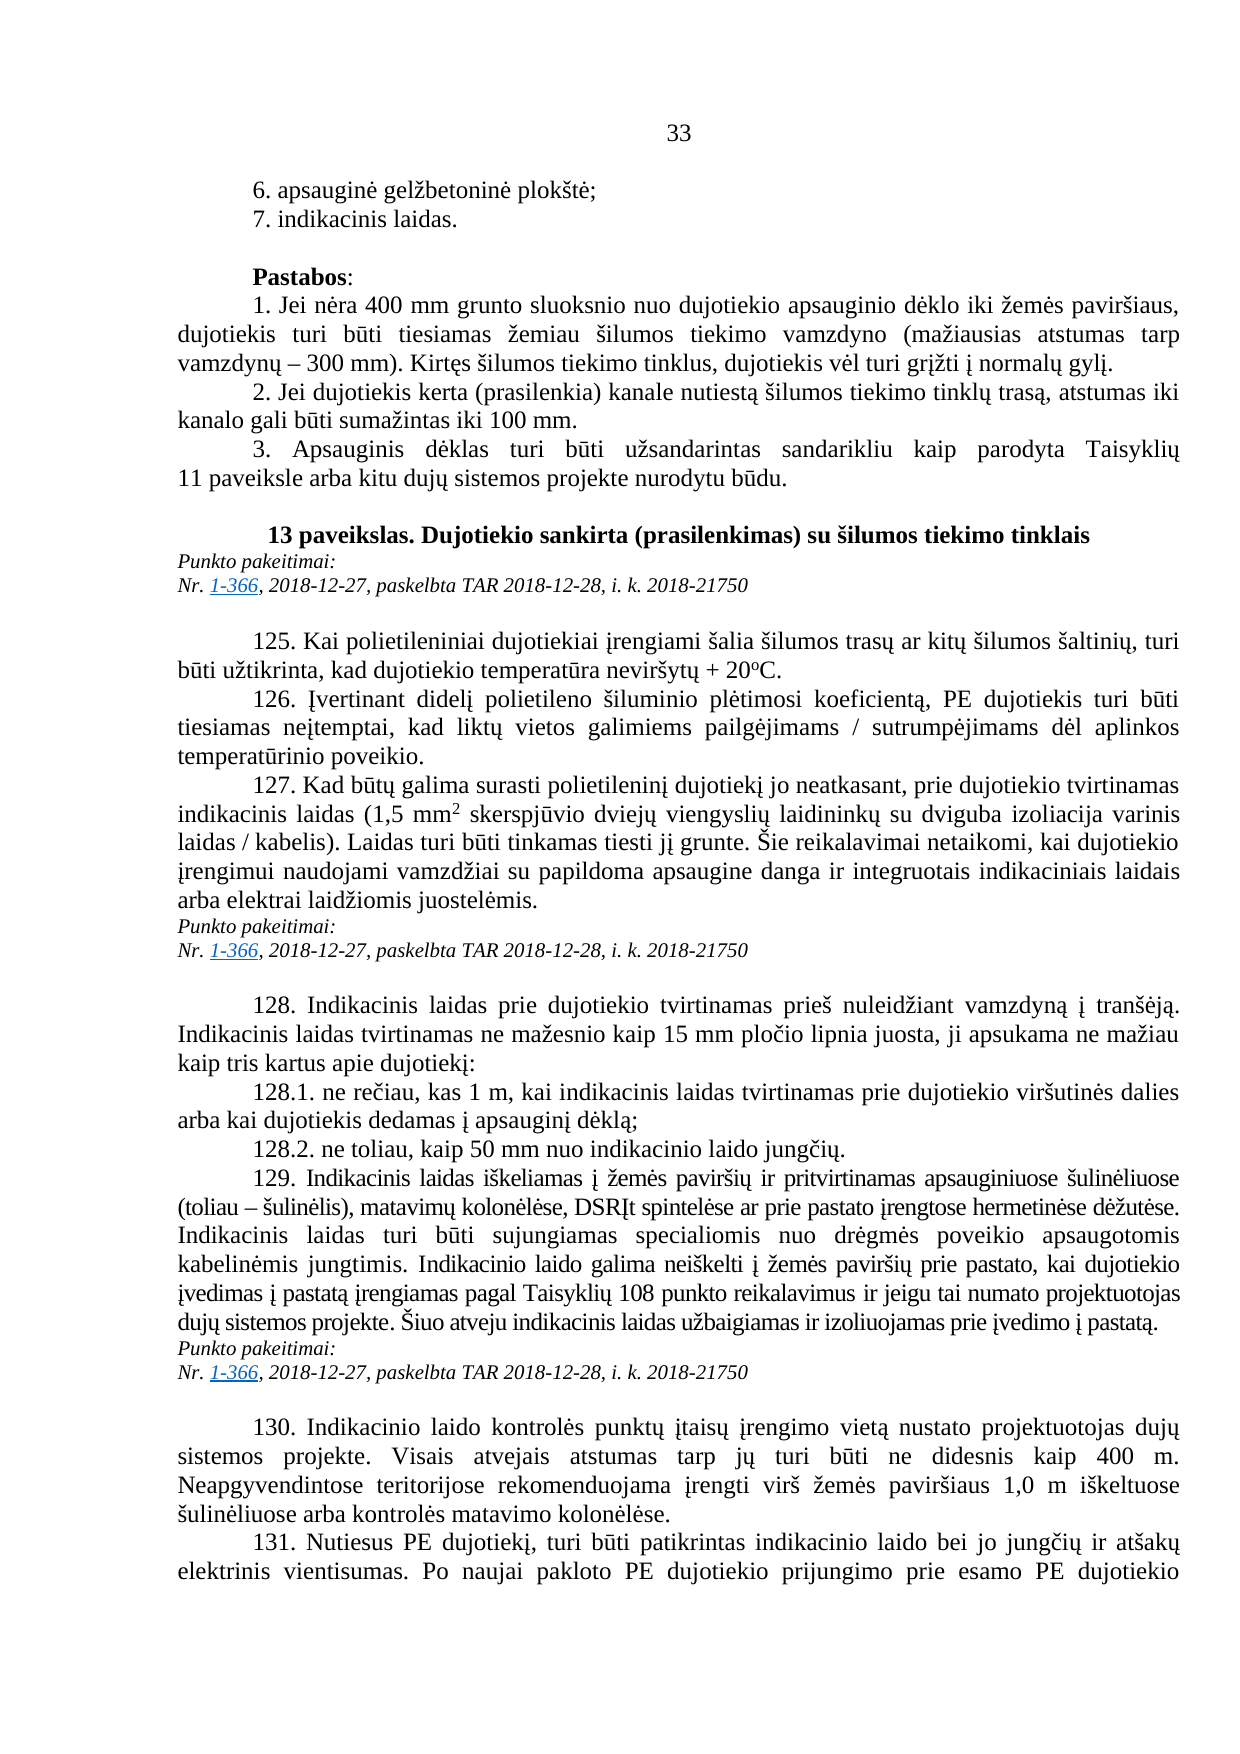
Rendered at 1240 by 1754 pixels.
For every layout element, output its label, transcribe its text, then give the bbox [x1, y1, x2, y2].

text 6. apsauginė gelžbetoninė plokštė; [177, 176, 1181, 204]
text Punkto pakeitimai: [177, 914, 1181, 938]
text 128.1. ne rečiau, kas 1 m, kai indikacinis laidas tvirtinamas prie dujotiekio viršutinės dalies arba kai dujotiekis dedamas į apsauginį dėklą; [177, 1077, 1181, 1134]
text 126. Įvertinant didelį polietileno šiluminio plėtimosi koeficientą, PE dujotiekis turi būti tiesiamas neįtemptai, kad liktų vietos galimiems pailgėjimams / sutrumpėjimams dėl aplinkos temperatūrinio poveikio. [177, 684, 1181, 770]
text Nr. 1-366, 2018-12-27, paskelbta TAR 2018-12-28, i. k. 2018-21750 [177, 1360, 1181, 1384]
text Punkto pakeitimai: [177, 1336, 1181, 1360]
text 131. Nutiesus PE dujotiekį, turi būti patikrintas indikacinio laido bei jo jungčių ir atšakų elektrinis vientisumas. Po naujai pakloto PE dujotiekio prijungimo prie esamo PE dujotiekio [177, 1527, 1181, 1585]
text 128.2. ne toliau, kaip 50 mm nuo indikacinio laido jungčių. [177, 1134, 1181, 1163]
text 125. Kai polietileniniai dujotiekiai įrengiami šalia šilumos trasų ar kitų šilumos šaltinių, turi būti užtikrinta, kad dujotiekio temperatūra neviršytų + 20oC. [177, 626, 1181, 684]
text 3. Apsauginis dėklas turi būti užsandarintas sandarikliu kaip parodyta Taisyklių 11 paveiksle arba kitu dujų sistemos projekte nurodytu būdu. [177, 434, 1181, 492]
text 13 paveikslas. Dujotiekio sankirta (prasilenkimas) su šilumos tiekimo tinklais [177, 521, 1181, 549]
text 7. indikacinis laidas. [177, 204, 1181, 233]
text Pastabos: [177, 262, 1181, 291]
text 1. Jei nėra 400 mm grunto sluoksnio nuo dujotiekio apsauginio dėklo iki žemės paviršiaus, dujotiekis turi būti tiesiamas žemiau šilumos tiekimo vamzdyno (mažiausias atstumas tarp vamzdynų – 300 mm). Kirtęs šilumos tiekimo tinklus, dujotiekis vėl turi grįžti į normalų gylį. [177, 291, 1181, 377]
text Nr. 1-366, 2018-12-27, paskelbta TAR 2018-12-28, i. k. 2018-21750 [177, 938, 1181, 962]
text 129. Indikacinis laidas iškeliamas į žemės paviršių ir pritvirtinamas apsauginiuose šulinėliuose (toliau – šulinėlis), matavimų kolonėlėse, DSRĮt spintelėse ar prie pastato įrengtose hermetinėse dėžutėse. Indikacinis laidas turi būti sujungiamas specialiomis nuo drėgmės poveikio apsaugotomis kabelinėmis jungtimis. Indikacinio laido galima neiškelti į žemės paviršių prie pastato, kai dujotiekio įvedimas į pastatą įrengiamas pagal Taisyklių 108 punkto reikalavimus ir jeigu tai numato projektuotojas dujų sistemos projekte. Šiuo atveju indikacinis laidas užbaigiamas ir izoliuojamas prie įvedimo į pastatą. [177, 1163, 1181, 1336]
text 2. Jei dujotiekis kerta (prasilenkia) kanale nutiestą šilumos tiekimo tinklų trasą, atstumas iki kanalo gali būti sumažintas iki 100 mm. [177, 377, 1181, 434]
text 127. Kad būtų galima surasti polietileninį dujotiekį jo neatkasant, prie dujotiekio tvirtinamas indikacinis laidas (1,5 mm2 skerspjūvio dviejų viengyslių laidininkų su dviguba izoliacija varinis laidas / kabelis). Laidas turi būti tinkamas tiesti jį grunte. Šie reikalavimai netaikomi, kai dujotiekio įrengimui naudojami vamzdžiai su papildoma apsaugine danga ir integruotais indikaciniais laidais arba elektrai laidžiomis juostelėmis. [177, 770, 1181, 914]
text 128. Indikacinis laidas prie dujotiekio tvirtinamas prieš nuleidžiant vamzdyną į tranšėją. Indikacinis laidas tvirtinamas ne mažesnio kaip 15 mm pločio lipnia juosta, ji apsukama ne mažiau kaip tris kartus apie dujotiekį: [177, 991, 1181, 1077]
text Punkto pakeitimai: [177, 549, 1181, 573]
text 130. Indikacinio laido kontrolės punktų įtaisų įrengimo vietą nustato projektuotojas dujų sistemos projekte. Visais atvejais atstumas tarp jų turi būti ne didesnis kaip 400 m. Neapgyvendintose teritorijose rekomenduojama įrengti virš žemės paviršiaus 1,0 m iškeltuose šulinėliuose arba kontrolės matavimo kolonėlėse. [177, 1412, 1181, 1527]
text Nr. 1-366, 2018-12-27, paskelbta TAR 2018-12-28, i. k. 2018-21750 [177, 573, 1181, 597]
